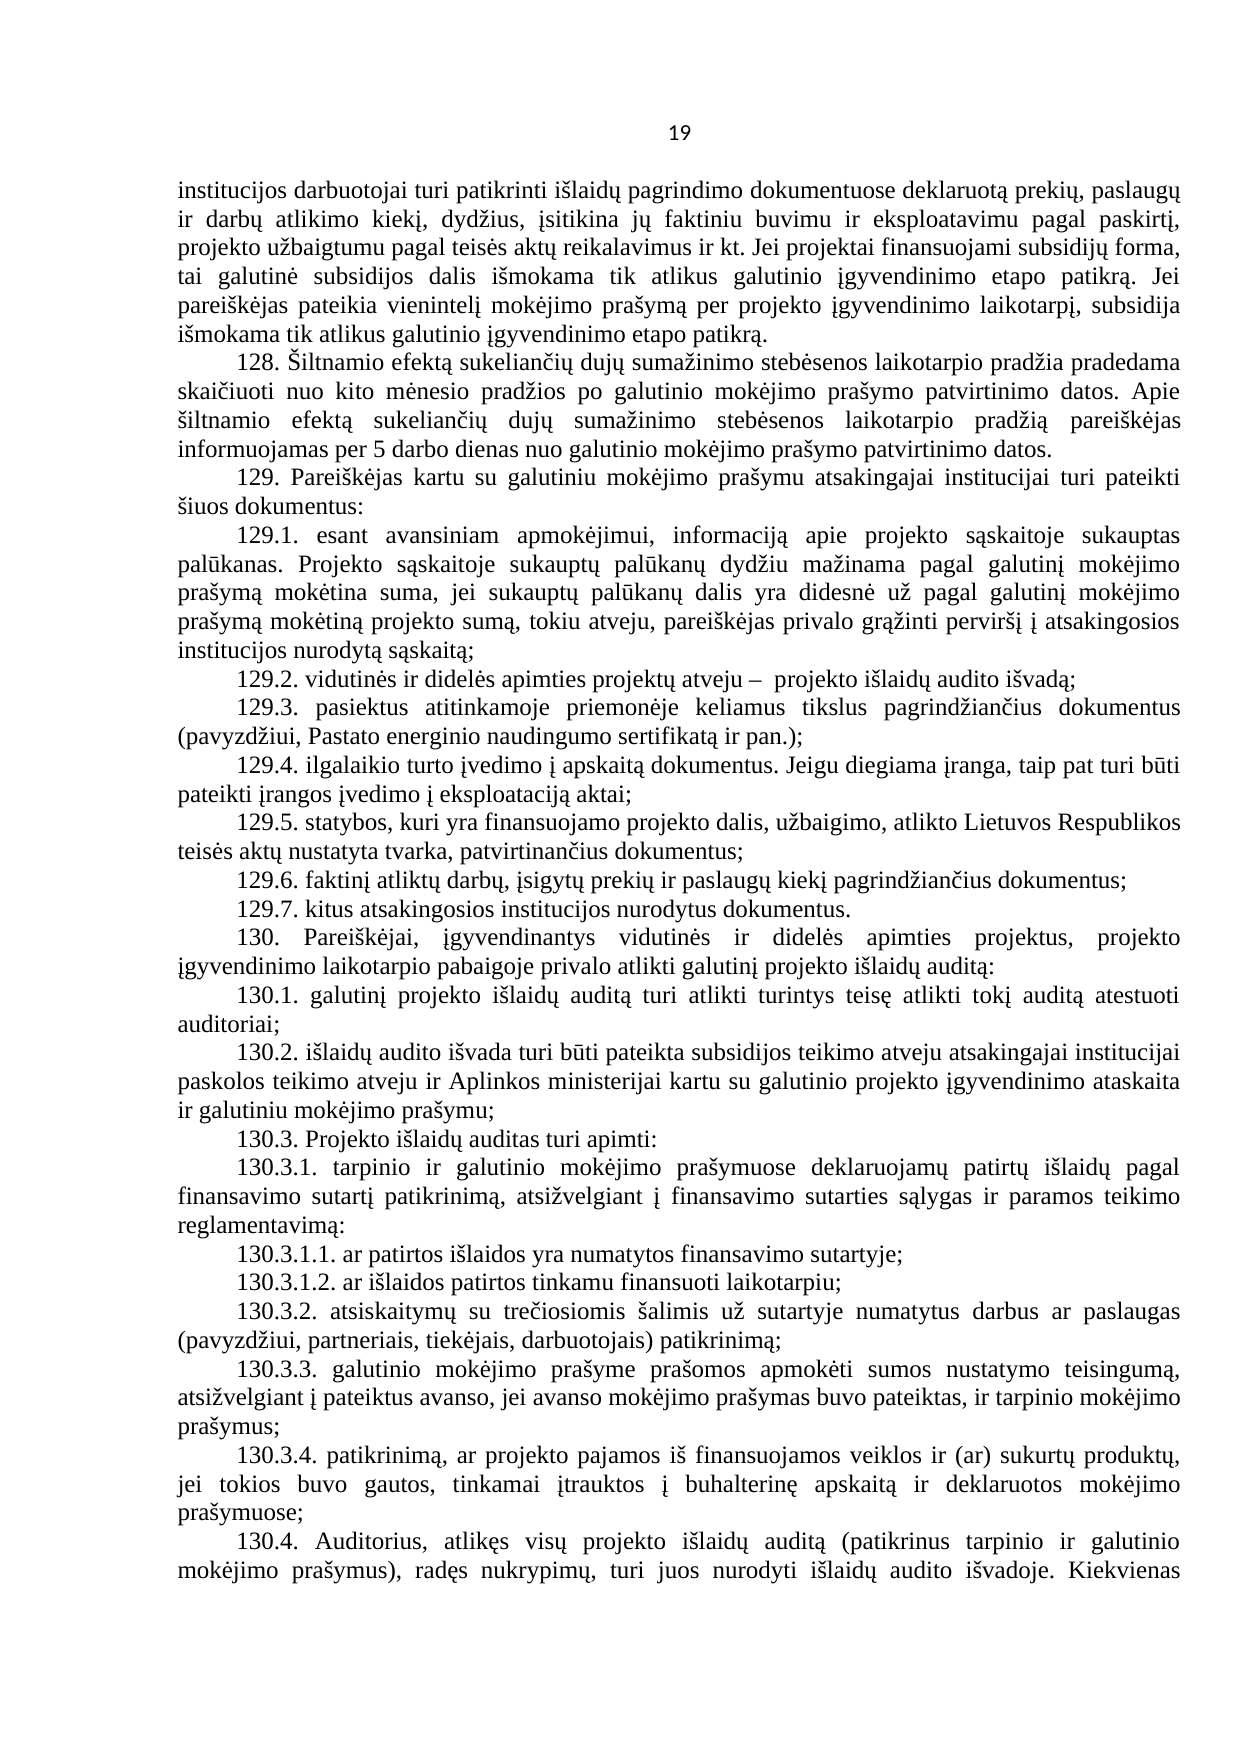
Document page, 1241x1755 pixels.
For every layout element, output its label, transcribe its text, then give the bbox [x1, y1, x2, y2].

text 130.3.4. patikrinimą, ar projekto pajamos iš finansuojamos veiklos ir (ar) sukurtų produktų, jei tokios buvo gautos, tinkamai įtrauktos į buhalterinę apskaitą ir deklaruotos mokėjimo prašymuose; [177, 1440, 1181, 1526]
text 130.3.1.2. ar išlaidos patirtos tinkamu finansuoti laikotarpiu; [177, 1267, 1181, 1296]
text 130.1. galutinį projekto išlaidų auditą turi atlikti turintys teisę atlikti tokį auditą atestuoti auditoriai; [177, 980, 1181, 1037]
text 129.4. ilgalaikio turto įvedimo į apskaitą dokumentus. Jeigu diegiama įranga, taip pat turi būti pateikti įrangos įvedimo į eksploataciją aktai; [177, 750, 1181, 807]
text 130.3.1.1. ar patirtos išlaidos yra numatytos finansavimo sutartyje; [177, 1239, 1181, 1267]
text 130. Pareiškėjai, įgyvendinantys vidutinės ir didelės apimties projektus, projekto įgyvendinimo laikotarpio pabaigoje privalo atlikti galutinį projekto išlaidų auditą: [177, 922, 1181, 980]
text 130.3.2. atsiskaitymų su trečiosiomis šalimis už sutartyje numatytus darbus ar paslaugas (pavyzdžiui, partneriais, tiekėjais, darbuotojais) patikrinimą; [177, 1296, 1181, 1354]
text 130.4. Auditorius, atlikęs visų projekto išlaidų auditą (patikrinus tarpinio ir galutinio mokėjimo prašymus), radęs nukrypimų, turi juos nurodyti išlaidų audito išvadoje. Kiekvienas [177, 1526, 1181, 1584]
text 129.2. vidutinės ir didelės apimties projektų atveju – projekto išlaidų audito išvadą; [177, 664, 1181, 692]
text 130.3.3. galutinio mokėjimo prašyme prašomos apmokėti sumos nustatymo teisingumą, atsižvelgiant į pateiktus avanso, jei avanso mokėjimo prašymas buvo pateiktas, ir tarpinio mokėjimo prašymus; [177, 1354, 1181, 1440]
text 129.7. kitus atsakingosios institucijos nurodytus dokumentus. [177, 894, 1181, 922]
text 129.1. esant avansiniam apmokėjimui, informaciją apie projekto sąskaitoje sukauptas palūkanas. Projekto sąskaitoje sukauptų palūkanų dydžiu mažinama pagal galutinį mokėjimo prašymą mokėtina suma, jei sukauptų palūkanų dalis yra didesnė už pagal galutinį mokėjimo prašymą mokėtiną projekto sumą, tokiu atveju, pareiškėjas privalo grąžinti perviršį į atsakingosios institucijos nurodytą sąskaitą; [177, 520, 1181, 664]
text 129.5. statybos, kuri yra finansuojamo projekto dalis, užbaigimo, atlikto Lietuvos Respublikos teisės aktų nustatyta tvarka, patvirtinančius dokumentus; [177, 807, 1181, 865]
text 130.3.1. tarpinio ir galutinio mokėjimo prašymuose deklaruojamų patirtų išlaidų pagal finansavimo sutartį patikrinimą, atsižvelgiant į finansavimo sutarties sąlygas ir paramos teikimo reglamentavimą: [177, 1152, 1181, 1239]
text 128. Šiltnamio efektą sukeliančių dujų sumažinimo stebėsenos laikotarpio pradžia pradedama skaičiuoti nuo kito mėnesio pradžios po galutinio mokėjimo prašymo patvirtinimo datos. Apie šiltnamio efektą sukeliančių dujų sumažinimo stebėsenos laikotarpio pradžią pareiškėjas informuojamas per 5 darbo dienas nuo galutinio mokėjimo prašymo patvirtinimo datos. [177, 347, 1181, 462]
text 129.3. pasiektus atitinkamoje priemonėje keliamus tikslus pagrindžiančius dokumentus (pavyzdžiui, Pastato energinio naudingumo sertifikatą ir pan.); [177, 692, 1181, 750]
text 130.2. išlaidų audito išvada turi būti pateikta subsidijos teikimo atveju atsakingajai institucijai paskolos teikimo atveju ir Aplinkos ministerijai kartu su galutinio projekto įgyvendinimo ataskaita ir galutiniu mokėjimo prašymu; [177, 1037, 1181, 1124]
text institucijos darbuotojai turi patikrinti išlaidų pagrindimo dokumentuose deklaruotą prekių, paslaugų ir darbų atlikimo kiekį, dydžius, įsitikina jų faktiniu buvimu ir eksploatavimu pagal paskirtį, projekto užbaigtumu pagal teisės aktų reikalavimus ir kt. Jei projektai finansuojami subsidijų forma, tai galutinė subsidijos dalis išmokama tik atlikus galutinio įgyvendinimo etapo patikrą. Jei pareiškėjas pateikia vienintelį mokėjimo prašymą per projekto įgyvendinimo laikotarpį, subsidija išmokama tik atlikus galutinio įgyvendinimo etapo patikrą. [177, 175, 1181, 347]
text 130.3. Projekto išlaidų auditas turi apimti: [177, 1124, 1181, 1152]
text 129.6. faktinį atliktų darbų, įsigytų prekių ir paslaugų kiekį pagrindžiančius dokumentus; [177, 865, 1181, 894]
text 129. Pareiškėjas kartu su galutiniu mokėjimo prašymu atsakingajai institucijai turi pateikti šiuos dokumentus: [177, 462, 1181, 520]
